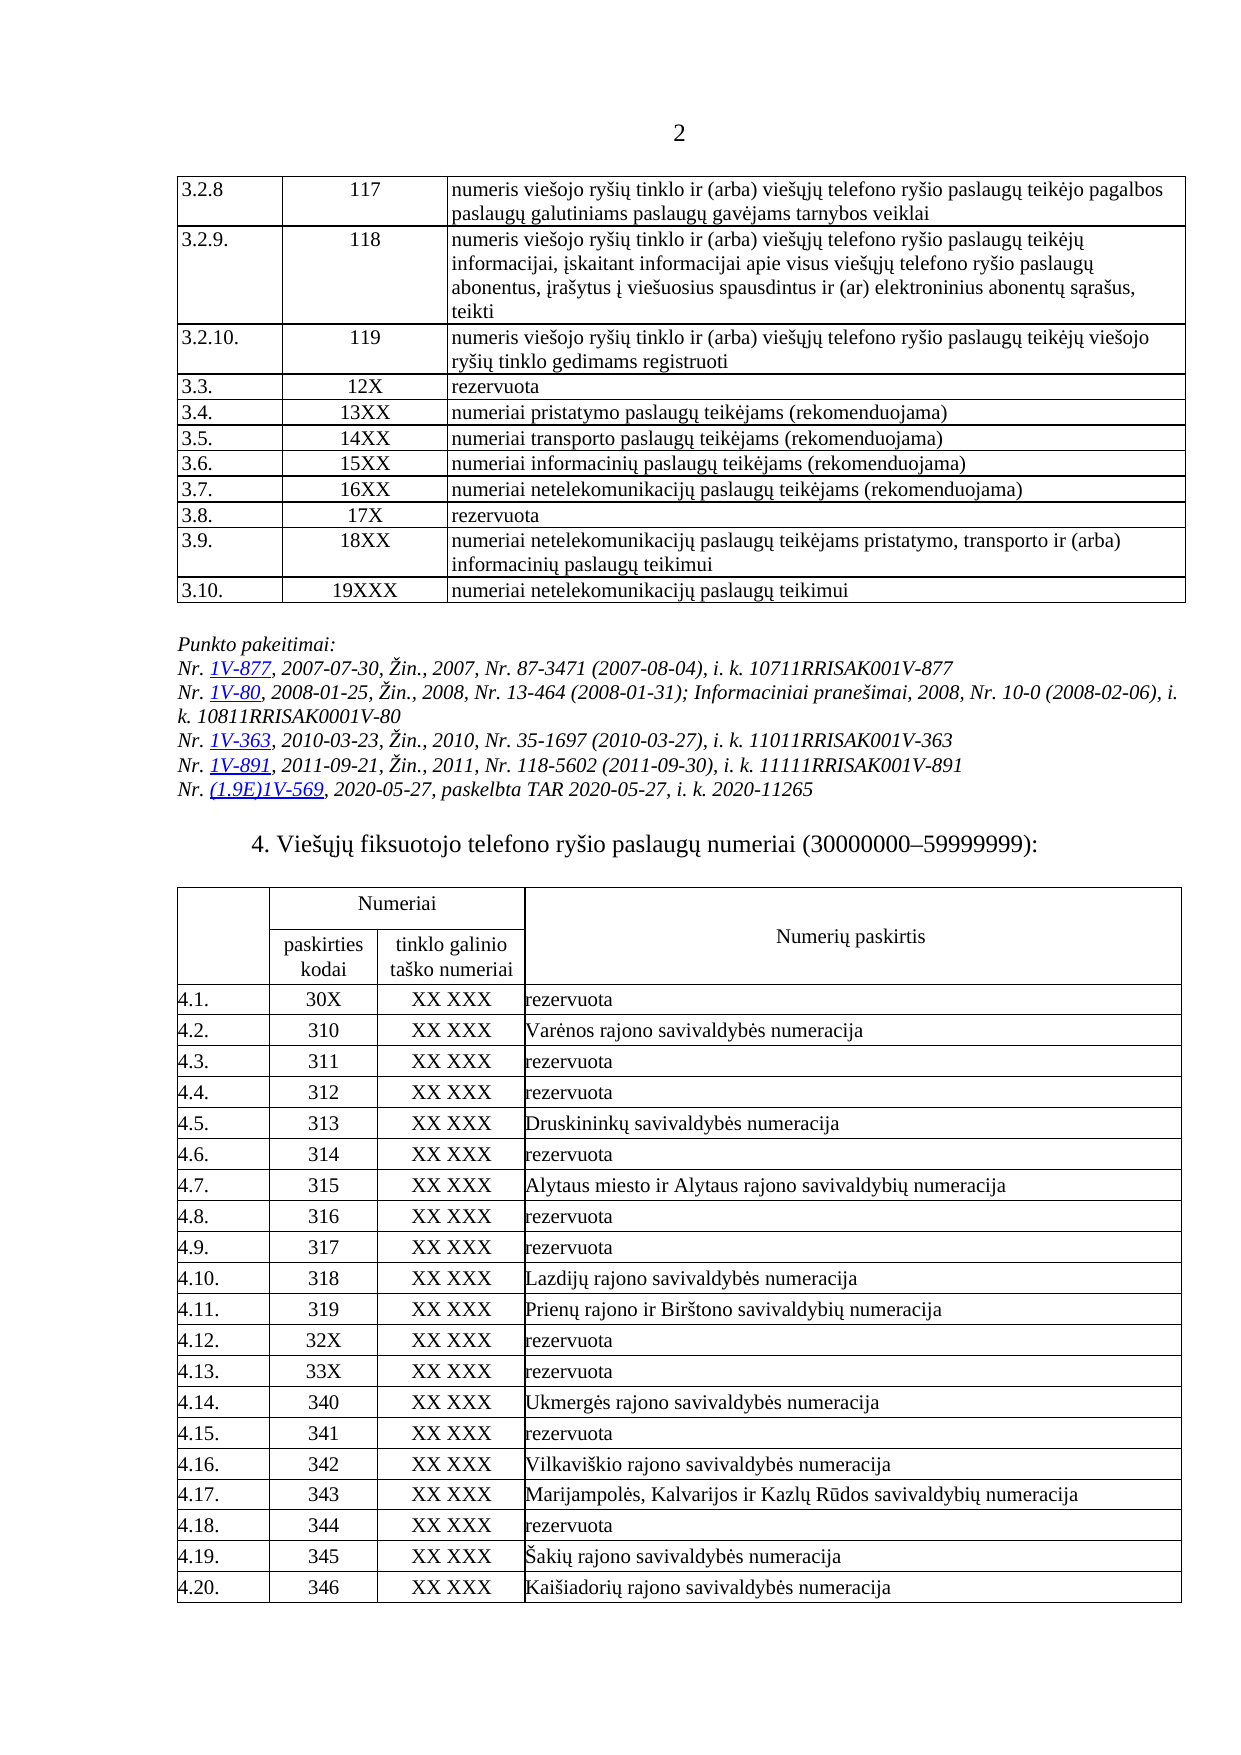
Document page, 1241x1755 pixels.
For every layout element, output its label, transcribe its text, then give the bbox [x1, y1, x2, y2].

table_cell 3.4. [178, 400, 282, 424]
table_cell 13XX [283, 400, 447, 424]
table_cell XX XXX [378, 1263, 524, 1293]
table_cell 3.7. [178, 477, 282, 501]
text Punkto pakeitimai: [177, 632, 1181, 656]
table_cell 341 [270, 1418, 377, 1447]
table_cell 311 [270, 1046, 377, 1076]
table_cell 4.6. [178, 1139, 269, 1169]
table_cell XX XXX [378, 1139, 524, 1169]
table_cell rezervuota [526, 1356, 1181, 1386]
table_cell 19XXX [283, 578, 447, 602]
table_header [178, 888, 269, 983]
table_cell 4.2. [178, 1015, 269, 1045]
table_cell 340 [270, 1387, 377, 1417]
table_cell 4.10. [178, 1263, 269, 1293]
table_cell 344 [270, 1510, 377, 1540]
table_cell XX XXX [378, 1387, 524, 1417]
table_cell numeriai netelekomunikacijų paslaugų teikėjams (rekomenduojama) [448, 477, 1185, 501]
table_cell numeris viešojo ryšių tinklo ir (arba) viešųjų telefono ryšio paslaugų teikėjų informacijai, įskaitant informacijai apie visus viešųjų telefono ryšio paslaugų abonentus, įrašytus į viešuosius spausdintus ir (ar) elektroninius abonentų sąrašus, teikti [448, 227, 1185, 323]
table_cell rezervuota [526, 1510, 1181, 1540]
table_cell XX XXX [378, 1541, 524, 1571]
table_cell 16XX [283, 477, 447, 501]
table_cell Kaišiadorių rajono savivaldybės numeracija [526, 1572, 1181, 1602]
table_cell paskirties kodai [270, 930, 377, 983]
table_cell 17X [283, 503, 447, 527]
table_cell 4.19. [178, 1541, 269, 1571]
table_cell numeriai pristatymo paslaugų teikėjams (rekomenduojama) [448, 400, 1185, 424]
table_cell 18XX [283, 528, 447, 576]
table_cell 118 [283, 227, 447, 323]
table_cell 117 [283, 177, 447, 225]
table_cell 33X [270, 1356, 377, 1386]
table_cell Alytaus miesto ir Alytaus rajono savivaldybių numeracija [526, 1170, 1181, 1200]
table_cell 4.16. [178, 1449, 269, 1478]
table_cell 312 [270, 1077, 377, 1107]
table_cell 3.6. [178, 451, 282, 475]
table_cell tinklo galinio taško numeriai [378, 930, 524, 983]
table_cell XX XXX [378, 1108, 524, 1138]
table_cell 345 [270, 1541, 377, 1571]
table_cell XX XXX [378, 1325, 524, 1355]
table_cell 3.2.9. [178, 227, 282, 323]
table_cell XX XXX [378, 985, 524, 1014]
text Nr. 1V-80, 2008-01-25, Žin., 2008, Nr. 13-464 (2008-01-31); Informaciniai pranešimai, 2008, Nr. 10-0 (2008-02-06), i. k. 10811RRISAK0001V-80 [177, 680, 1181, 728]
table_cell 4.18. [178, 1510, 269, 1540]
table_cell XX XXX [378, 1356, 524, 1386]
table_cell 4.12. [178, 1325, 269, 1355]
table_cell rezervuota [526, 1325, 1181, 1355]
text Nr. 1V-363, 2010-03-23, Žin., 2010, Nr. 35-1697 (2010-03-27), i. k. 11011RRISAK001V-363 [177, 728, 1181, 752]
table_cell XX XXX [378, 1294, 524, 1324]
text 4. Viešųjų fiksuotojo telefono ryšio paslaugų numeriai (30000000–59999999): [177, 829, 1181, 858]
table_cell Lazdijų rajono savivaldybės numeracija [526, 1263, 1181, 1293]
table_cell 4.15. [178, 1418, 269, 1447]
table_cell rezervuota [526, 1139, 1181, 1169]
table_cell Vilkaviškio rajono savivaldybės numeracija [526, 1449, 1181, 1478]
table_cell rezervuota [526, 1046, 1181, 1076]
table_cell 346 [270, 1572, 377, 1602]
table_cell Ukmergės rajono savivaldybės numeracija [526, 1387, 1181, 1417]
table_cell Marijampolės, Kalvarijos ir Kazlų Rūdos savivaldybių numeracija [526, 1480, 1181, 1509]
table_cell 4.9. [178, 1232, 269, 1262]
table_cell XX XXX [378, 1015, 524, 1045]
table_cell 3.8. [178, 503, 282, 527]
table_cell XX XXX [378, 1418, 524, 1447]
table_cell Druskininkų savivaldybės numeracija [526, 1108, 1181, 1138]
table_cell 3.2.10. [178, 325, 282, 373]
table_cell 4.14. [178, 1387, 269, 1417]
table_cell XX XXX [378, 1232, 524, 1262]
table_cell 342 [270, 1449, 377, 1478]
table_cell rezervuota [448, 503, 1185, 527]
table_cell 4.17. [178, 1480, 269, 1509]
table_cell XX XXX [378, 1510, 524, 1540]
table_cell numeris viešojo ryšių tinklo ir (arba) viešųjų telefono ryšio paslaugų teikėjų viešojo ryšių tinklo gedimams registruoti [448, 325, 1185, 373]
table_cell 317 [270, 1232, 377, 1262]
table_cell 15XX [283, 451, 447, 475]
table_cell 3.9. [178, 528, 282, 576]
table_cell 4.13. [178, 1356, 269, 1386]
table_cell rezervuota [526, 1232, 1181, 1262]
text Nr. 1V-891, 2011-09-21, Žin., 2011, Nr. 118-5602 (2011-09-30), i. k. 11111RRISAK001V-891 [177, 752, 1181, 777]
table_cell 4.8. [178, 1201, 269, 1231]
table_cell 3.3. [178, 375, 282, 398]
table_cell XX XXX [378, 1201, 524, 1231]
table_cell rezervuota [526, 1201, 1181, 1231]
table_cell 318 [270, 1263, 377, 1293]
table_cell numeriai netelekomunikacijų paslaugų teikėjams pristatymo, transporto ir (arba) informacinių paslaugų teikimui [448, 528, 1185, 576]
table_cell 4.5. [178, 1108, 269, 1138]
table_cell 119 [283, 325, 447, 373]
text Nr. (1.9E)1V-569, 2020-05-27, paskelbta TAR 2020-05-27, i. k. 2020-11265 [177, 777, 1181, 801]
table_cell rezervuota [526, 1077, 1181, 1107]
table_cell XX XXX [378, 1046, 524, 1076]
table_cell numeris viešojo ryšių tinklo ir (arba) viešųjų telefono ryšio paslaugų teikėjo pagalbos paslaugų galutiniams paslaugų gavėjams tarnybos veiklai [448, 177, 1185, 225]
table_cell XX XXX [378, 1170, 524, 1200]
table_cell 12X [283, 375, 447, 398]
table_header Numeriai [270, 888, 524, 928]
table_cell rezervuota [526, 1418, 1181, 1447]
table_cell Varėnos rajono savivaldybės numeracija [526, 1015, 1181, 1045]
table_cell 319 [270, 1294, 377, 1324]
table_cell 313 [270, 1108, 377, 1138]
table_cell 316 [270, 1201, 377, 1231]
table_cell 3.5. [178, 426, 282, 450]
table_cell XX XXX [378, 1572, 524, 1602]
table_cell 310 [270, 1015, 377, 1045]
table_header Numerių paskirtis [526, 888, 1181, 983]
table_cell 3.2.8 [178, 177, 282, 225]
table_cell rezervuota [526, 985, 1181, 1014]
table_cell 314 [270, 1139, 377, 1169]
table_cell XX XXX [378, 1077, 524, 1107]
table_cell rezervuota [448, 375, 1185, 398]
table_cell 30X [270, 985, 377, 1014]
table_cell 4.1. [178, 985, 269, 1014]
table_cell 343 [270, 1480, 377, 1509]
table_cell numeriai netelekomunikacijų paslaugų teikimui [448, 578, 1185, 602]
table_cell 3.10. [178, 578, 282, 602]
text Nr. 1V-877, 2007-07-30, Žin., 2007, Nr. 87-3471 (2007-08-04), i. k. 10711RRISAK001V-877 [177, 656, 1181, 680]
table_cell 32X [270, 1325, 377, 1355]
table_cell 4.7. [178, 1170, 269, 1200]
table_cell 4.3. [178, 1046, 269, 1076]
table_cell 4.20. [178, 1572, 269, 1602]
table_cell numeriai informacinių paslaugų teikėjams (rekomenduojama) [448, 451, 1185, 475]
table_cell XX XXX [378, 1480, 524, 1509]
table_cell numeriai transporto paslaugų teikėjams (rekomenduojama) [448, 426, 1185, 450]
table_cell 4.11. [178, 1294, 269, 1324]
table_cell 14XX [283, 426, 447, 450]
table_cell 4.4. [178, 1077, 269, 1107]
table_cell 315 [270, 1170, 377, 1200]
table_cell Prienų rajono ir Birštono savivaldybių numeracija [526, 1294, 1181, 1324]
table_cell Šakių rajono savivaldybės numeracija [526, 1541, 1181, 1571]
table_cell XX XXX [378, 1449, 524, 1478]
